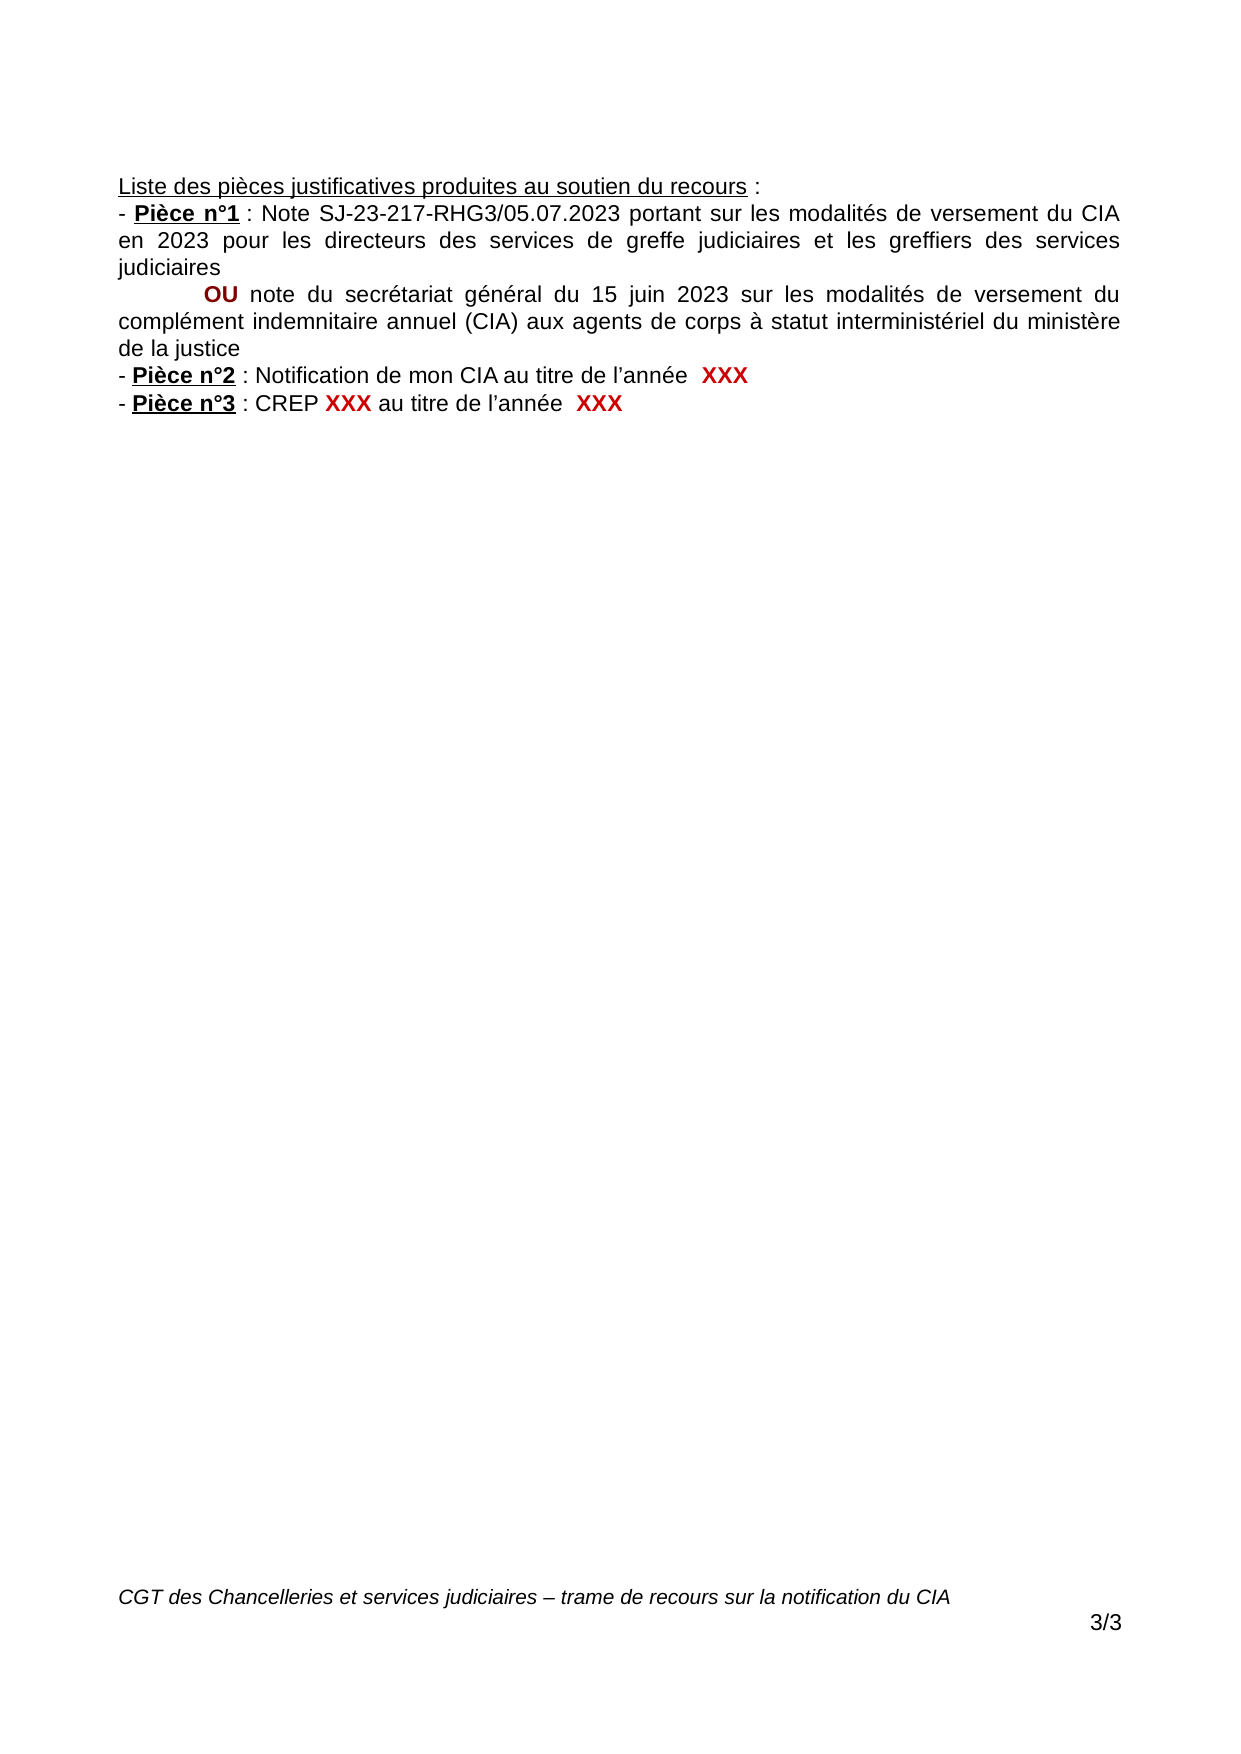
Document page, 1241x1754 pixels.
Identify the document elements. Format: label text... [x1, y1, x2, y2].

text - Pièce n°3 : CREP XXX au titre de l’année XXX [118, 389, 1122, 416]
text OU note du secrétariat général du 15 juin 2023 sur les modalités de versement du complément indemnitaire annuel (CIA) aux agents de corps à statut interministériel du ministère de la justice [118, 281, 1122, 362]
text - Pièce n°2 : Notification de mon CIA au titre de l’année XXX [118, 362, 1122, 389]
text - Pièce n°1 : Note SJ-23-217-RHG3/05.07.2023 portant sur les modalités de versement du CIA en 2023 pour les directeurs des services de greffe judiciaires et les greffiers des services judiciaires [118, 199, 1122, 281]
text Liste des pièces justificatives produites au soutien du recours : [118, 172, 1122, 199]
